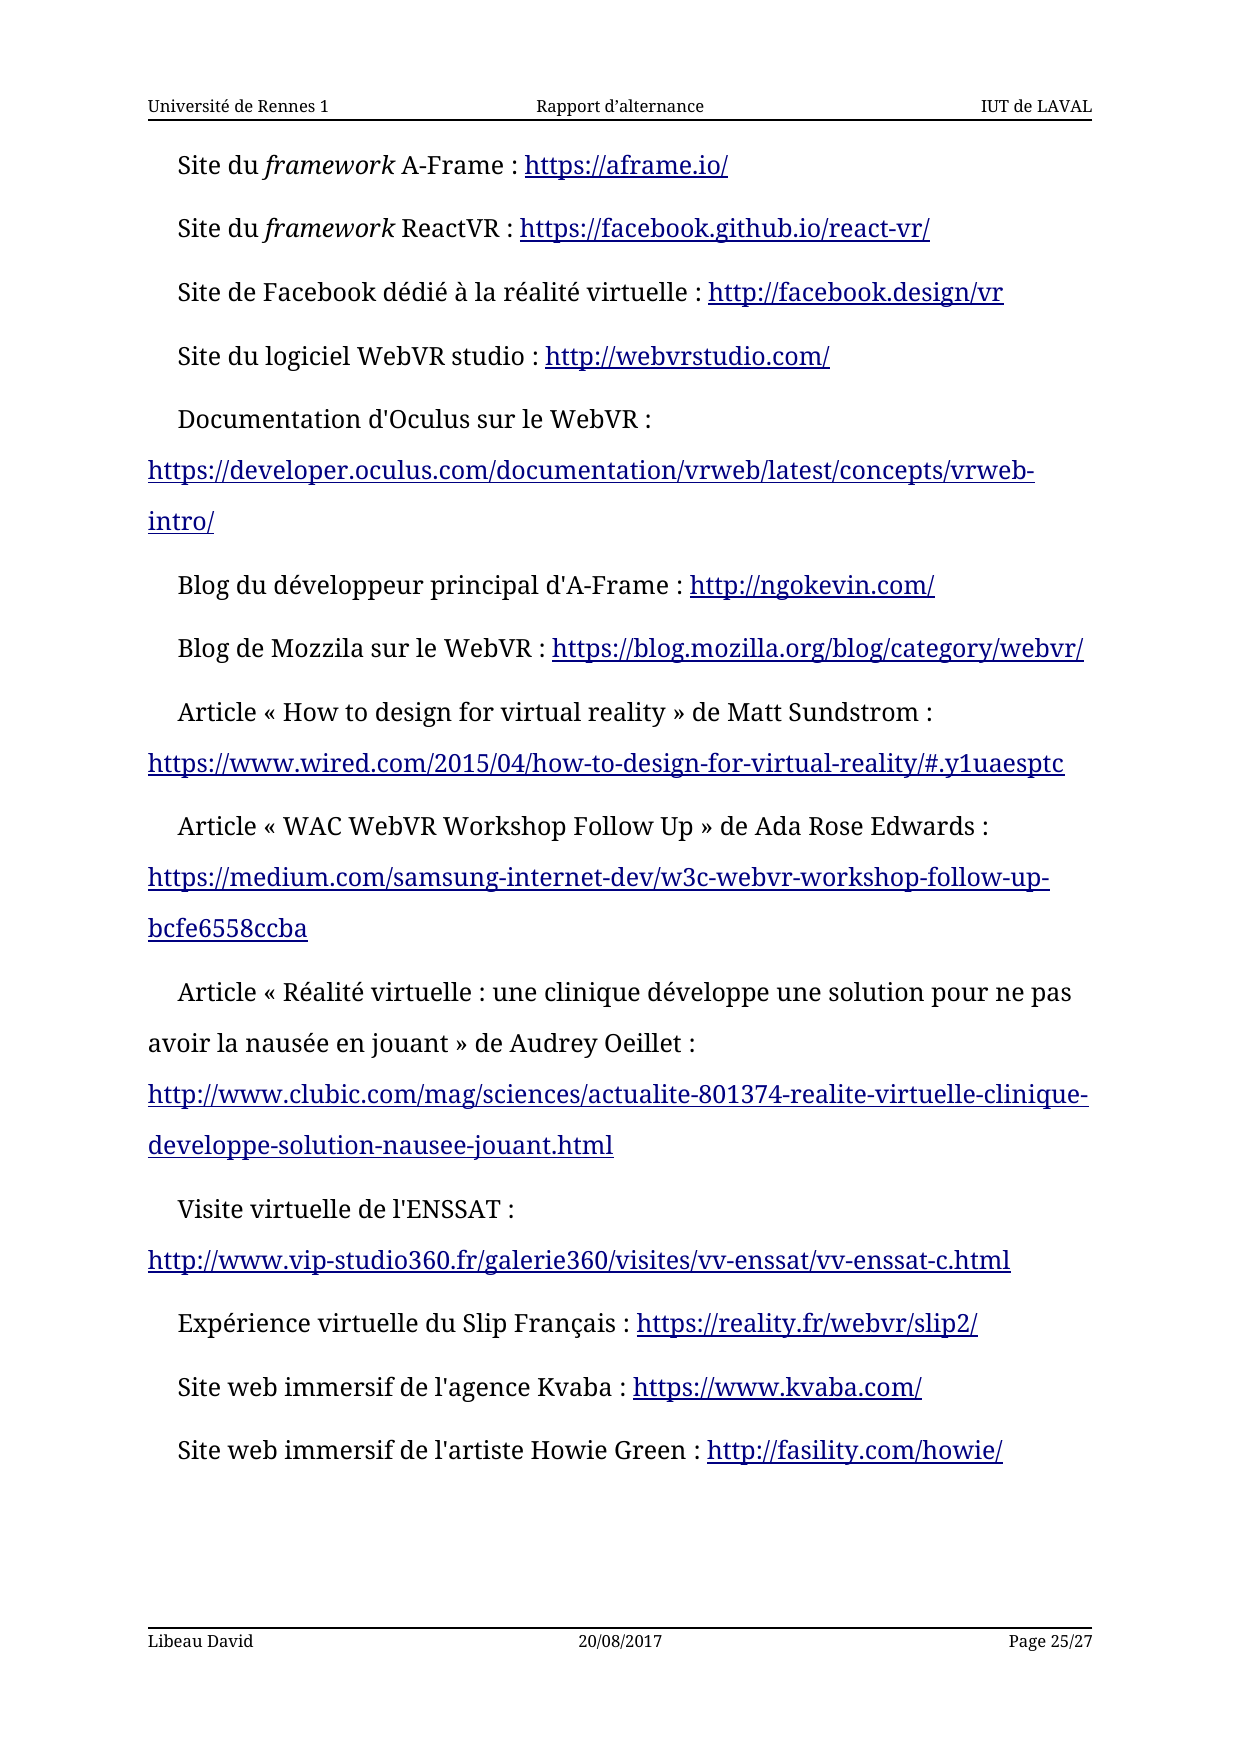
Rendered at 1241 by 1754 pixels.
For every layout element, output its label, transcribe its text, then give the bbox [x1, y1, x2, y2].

text Documentation d'Oculus sur le WebVR : https://developer.oculus.com/documentation/vrweb/latest/concepts/vrweb-intro/ [148, 402, 1092, 538]
text Site web immersif de l'agence Kvaba : https://www.kvaba.com/ [148, 1369, 1092, 1403]
text Site du framework A-Frame : https://aframe.io/ [148, 148, 1092, 182]
text Site du logiciel WebVR studio : http://webvrstudio.com/ [148, 338, 1092, 372]
text Article « WAC WebVR Workshop Follow Up » de Ada Rose Edwards : https://medium.com/samsung-internet-dev/w3c-webvr-workshop-follow-up-bcfe6558ccba [148, 809, 1092, 945]
text Article « Réalité virtuelle : une clinique développe une solution pour ne pas avoir la nausée en jouant » de Audrey Oeillet : http://www.clubic.com/mag/sciences/actualite-801374-realite-virtuelle-clinique-developpe-solution-nausee-jouant.html [148, 975, 1092, 1162]
text Site de Facebook dédié à la réalité virtuelle : http://facebook.design/vr [148, 275, 1092, 309]
text Site du framework ReactVR : https://facebook.github.io/react-vr/ [148, 211, 1092, 245]
text Site web immersif de l'artiste Howie Green : http://fasility.com/howie/ [148, 1433, 1092, 1467]
text Blog du développeur principal d'A-Frame : http://ngokevin.com/ [148, 567, 1092, 601]
text Article « How to design for virtual reality » de Matt Sundstrom : https://www.wired.com/2015/04/how-to-design-for-virtual-reality/#.y1uaesptc [148, 694, 1092, 779]
text Blog de Mozzila sur le WebVR : https://blog.mozilla.org/blog/category/webvr/ [148, 631, 1092, 665]
text Visite virtuelle de l'ENSSAT : http://www.vip-studio360.fr/galerie360/visites/vv-enssat/vv-enssat-c.html [148, 1191, 1092, 1276]
text Expérience virtuelle du Slip Français : https://reality.fr/webvr/slip2/ [148, 1306, 1092, 1340]
